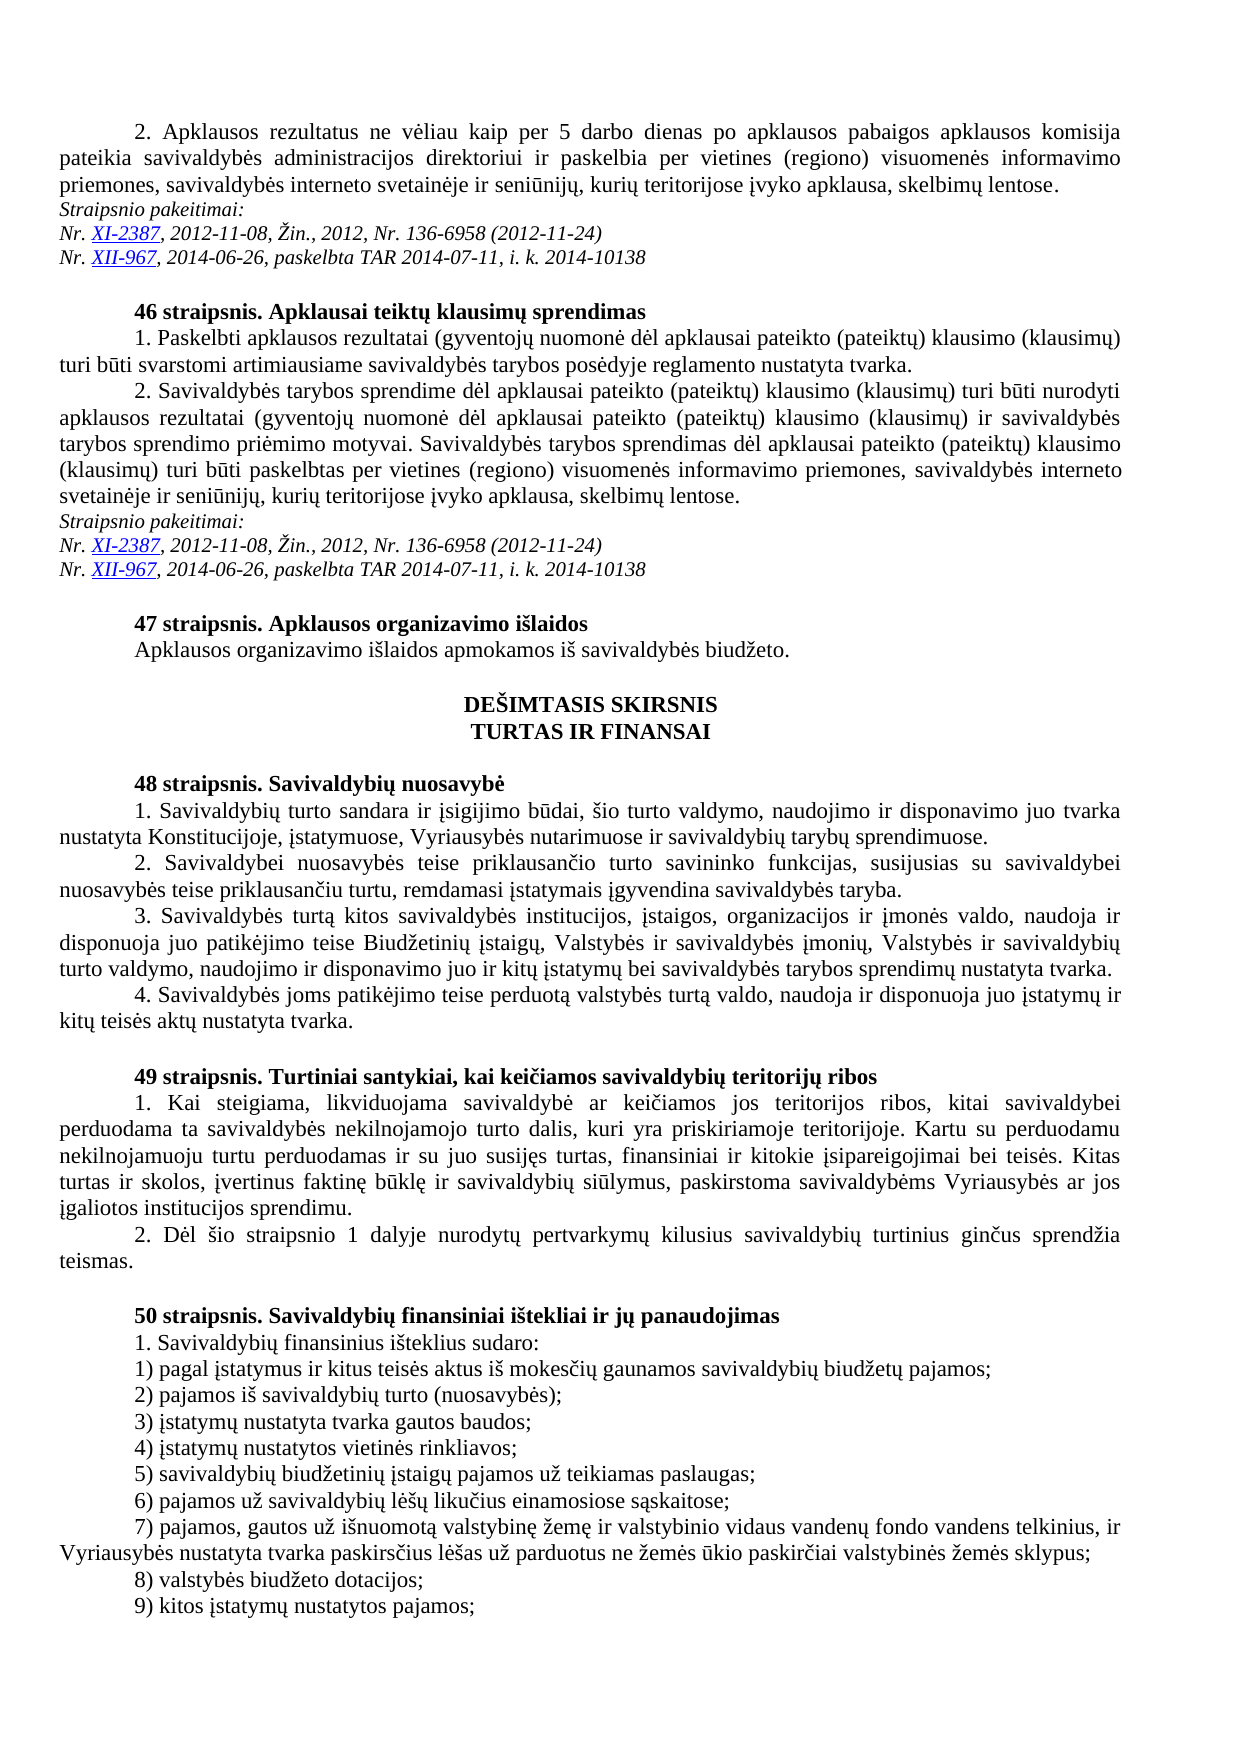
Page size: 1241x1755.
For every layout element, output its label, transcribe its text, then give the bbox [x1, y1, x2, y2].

text Apklausos organizavimo išlaidos apmokamos iš savivaldybės biudžeto. [59, 636, 1122, 663]
text 1. Savivaldybių turto sandara ir įsigijimo būdai, šio turto valdymo, naudojimo ir disponavimo juo tvarka nustatyta Konstitucijoje, įstatymuose, Vyriausybės nutarimuose ir savivaldybių tarybų sprendimuose. [59, 797, 1122, 849]
text 2) pajamos iš savivaldybių turto (nuosavybės); [59, 1381, 1122, 1408]
text Nr. XII-967, 2014-06-26, paskelbta TAR 2014-07-11, i. k. 2014-10138 [59, 245, 1122, 269]
text 4) įstatymų nustatytos vietinės rinkliavos; [59, 1434, 1122, 1460]
text 3) įstatymų nustatyta tvarka gautos baudos; [59, 1408, 1122, 1434]
text 5) savivaldybių biudžetinių įstaigų pajamos už teikiamas paslaugas; [59, 1460, 1122, 1487]
text 6) pajamos už savivaldybių lėšų likučius einamosiose sąskaitose; [59, 1487, 1122, 1513]
text 4. Savivaldybės joms patikėjimo teise perduotą valstybės turtą valdo, naudoja ir disponuoja juo įstatymų ir kitų teisės aktų nustatyta tvarka. [59, 981, 1122, 1034]
text Nr. XII-967, 2014-06-26, paskelbta TAR 2014-07-11, i. k. 2014-10138 [59, 557, 1122, 581]
text 8) valstybės biudžeto dotacijos; [59, 1566, 1122, 1592]
text 2. Savivaldybės tarybos sprendime dėl apklausai pateikto (pateiktų) klausimo (klausimų) turi būti nurodyti apklausos rezultatai (gyventojų nuomonė dėl apklausai pateikto (pateiktų) klausimo (klausimų) ir savivaldybės tarybos sprendimo priėmimo motyvai. Savivaldybės tarybos sprendimas dėl apklausai pateikto (pateiktų) klausimo (klausimų) turi būti paskelbtas per vietines (regiono) visuomenės informavimo priemones, savivaldybės interneto svetainėje ir seniūnijų, kurių teritorijose įvyko apklausa, skelbimų lentose. [59, 377, 1122, 509]
text 1) pagal įstatymus ir kitus teisės aktus iš mokesčių gaunamos savivaldybių biudžetų pajamos; [59, 1355, 1122, 1381]
text 2. Apklausos rezultatus ne vėliau kaip per 5 darbo dienas po apklausos pabaigos apklausos komisija pateikia savivaldybės administracijos direktoriui ir paskelbia per vietines (regiono) visuomenės informavimo priemones, savivaldybės interneto svetainėje ir seniūnijų, kurių teritorijose įvyko apklausa, skelbimų lentose. [59, 118, 1122, 197]
text Nr. XI-2387, 2012-11-08, Žin., 2012, Nr. 136-6958 (2012-11-24) [59, 221, 1122, 245]
text TURTAS IR FINANSAI [59, 718, 1122, 744]
text 48 straipsnis. Savivaldybių nuosavybė [59, 770, 1122, 797]
text Straipsnio pakeitimai: [59, 197, 1122, 221]
text 1. Savivaldybių finansinius išteklius sudaro: [59, 1329, 1122, 1355]
subtitle DEŠIMTASIS SKIRSNIS [59, 691, 1122, 718]
text 3. Savivaldybės turtą kitos savivaldybės institucijos, įstaigos, organizacijos ir įmonės valdo, naudoja ir disponuoja juo patikėjimo teise Biudžetinių įstaigų, Valstybės ir savivaldybės įmonių, Valstybės ir savivaldybių turto valdymo, naudojimo ir disponavimo juo ir kitų įstatymų bei savivaldybės tarybos sprendimų nustatyta tvarka. [59, 902, 1122, 981]
text 1. Paskelbti apklausos rezultatai (gyventojų nuomonė dėl apklausai pateikto (pateiktų) klausimo (klausimų) turi būti svarstomi artimiausiame savivaldybės tarybos posėdyje reglamento nustatyta tvarka. [59, 324, 1122, 377]
text 2. Dėl šio straipsnio 1 dalyje nurodytų pertvarkymų kilusius savivaldybių turtinius ginčus sprendžia teismas. [59, 1221, 1122, 1273]
text Straipsnio pakeitimai: [59, 509, 1122, 533]
text 9) kitos įstatymų nustatytos pajamos; [59, 1592, 1122, 1618]
text 7) pajamos, gautos už išnuomotą valstybinę žemę ir valstybinio vidaus vandenų fondo vandens telkinius, ir Vyriausybės nustatyta tvarka paskirsčius lėšas už parduotus ne žemės ūkio paskirčiai valstybinės žemės sklypus; [59, 1513, 1122, 1566]
text Nr. XI-2387, 2012-11-08, Žin., 2012, Nr. 136-6958 (2012-11-24) [59, 533, 1122, 557]
text 50 straipsnis. Savivaldybių finansiniai ištekliai ir jų panaudojimas [59, 1302, 1122, 1329]
text 47 straipsnis. Apklausos organizavimo išlaidos [59, 610, 1122, 636]
text 1. Kai steigiama, likviduojama savivaldybė ar keičiamos jos teritorijos ribos, kitai savivaldybei perduodama ta savivaldybės nekilnojamojo turto dalis, kuri yra priskiriamoje teritorijoje. Kartu su perduodamu nekilnojamuoju turtu perduodamas ir su juo susijęs turtas, finansiniai ir kitokie įsipareigojimai bei teisės. Kitas turtas ir skolos, įvertinus faktinę būklę ir savivaldybių siūlymus, paskirstoma savivaldybėms Vyriausybės ar jos įgaliotos institucijos sprendimu. [59, 1089, 1122, 1221]
text 46 straipsnis. Apklausai teiktų klausimų sprendimas [59, 298, 1122, 324]
text 2. Savivaldybei nuosavybės teise priklausančio turto savininko funkcijas, susijusias su savivaldybei nuosavybės teise priklausančiu turtu, remdamasi įstatymais įgyvendina savivaldybės taryba. [59, 849, 1122, 902]
text 49 straipsnis. Turtiniai santykiai, kai keičiamos savivaldybių teritorijų ribos [59, 1063, 1122, 1089]
